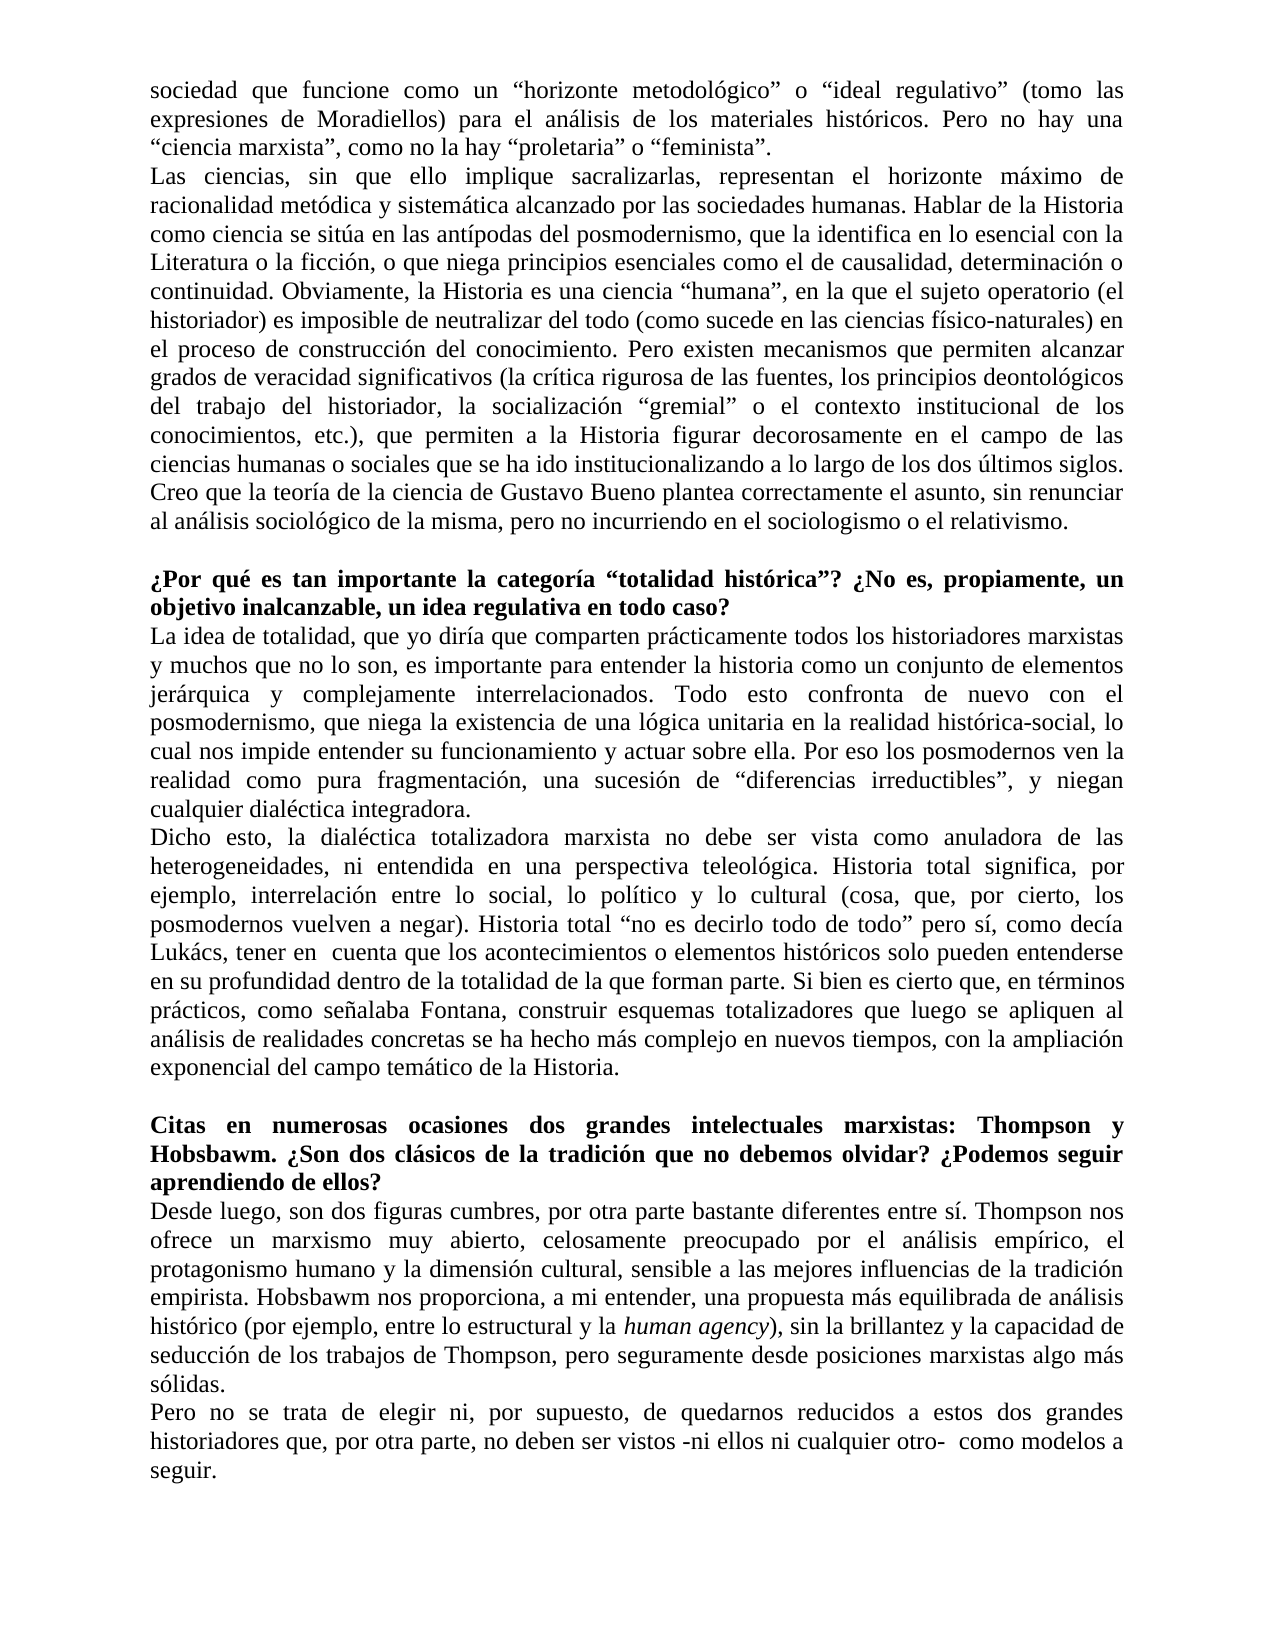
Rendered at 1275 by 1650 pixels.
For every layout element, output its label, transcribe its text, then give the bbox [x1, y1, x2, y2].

text Pero no se trata de elegir ni, por supuesto, de quedarnos reducidos a estos dos grandes historiadores que, por otra parte, no deben ser vistos -ni ellos ni cualquier otro- como modelos a seguir. [150, 1397, 1125, 1484]
text Citas en numerosas ocasiones dos grandes intelectuales marxistas: Thompson y Hobsbawm. ¿Son dos clásicos de la tradición que no debemos olvidar? ¿Podemos seguir aprendiendo de ellos? [150, 1110, 1125, 1196]
text Dicho esto, la dialéctica totalizadora marxista no debe ser vista como anuladora de las heterogeneidades, ni entendida en una perspectiva teleológica. Historia total significa, por ejemplo, interrelación entre lo social, lo político y lo cultural (cosa, que, por cierto, los posmodernos vuelven a negar). Historia total “no es decirlo todo de todo” pero sí, como decía Lukács, tener en cuenta que los acontecimientos o elementos históricos solo pueden entenderse en su profundidad dentro de la totalidad de la que forman parte. Si bien es cierto que, en términos prácticos, como señalaba Fontana, construir esquemas totalizadores que luego se apliquen al análisis de realidades concretas se ha hecho más complejo en nuevos tiempos, con la ampliación exponencial del campo temático de la Historia. [150, 822, 1125, 1081]
text La idea de totalidad, que yo diría que comparten prácticamente todos los historiadores marxistas y muchos que no lo son, es importante para entender la historia como un conjunto de elementos jerárquica y complejamente interrelacionados. Todo esto confronta de nuevo con el posmodernismo, que niega la existencia de una lógica unitaria en la realidad histórica-social, lo cual nos impide entender su funcionamiento y actuar sobre ella. Por eso los posmodernos ven la realidad como pura fragmentación, una sucesión de “diferencias irreductibles”, y niegan cualquier dialéctica integradora. [150, 621, 1125, 822]
text ¿Por qué es tan importante la categoría “totalidad histórica”? ¿No es, propiamente, un objetivo inalcanzable, un idea regulativa en todo caso? [150, 564, 1125, 621]
text Las ciencias, sin que ello implique sacralizarlas, representan el horizonte máximo de racionalidad metódica y sistemática alcanzado por las sociedades humanas. Hablar de la Historia como ciencia se sitúa en las antípodas del posmodernismo, que la identifica en lo esencial con la Literatura o la ficción, o que niega principios esenciales como el de causalidad, determinación o continuidad. Obviamente, la Historia es una ciencia “humana”, en la que el sujeto operatorio (el historiador) es imposible de neutralizar del todo (como sucede en las ciencias físico-naturales) en el proceso de construcción del conocimiento. Pero existen mecanismos que permiten alcanzar grados de veracidad significativos (la crítica rigurosa de las fuentes, los principios deontológicos del trabajo del historiador, la socialización “gremial” o el contexto institucional de los conocimientos, etc.), que permiten a la Historia figurar decorosamente en el campo de las ciencias humanas o sociales que se ha ido institucionalizando a lo largo de los dos últimos siglos. Creo que la teoría de la ciencia de Gustavo Bueno plantea correctamente el asunto, sin renunciar al análisis sociológico de la misma, pero no incurriendo en el sociologismo o el relativismo. [150, 161, 1125, 535]
text sociedad que funcione como un “horizonte metodológico” o “ideal regulativo” (tomo las expresiones de Moradiellos) para el análisis de los materiales históricos. Pero no hay una “ciencia marxista”, como no la hay “proletaria” o “feminista”. [150, 75, 1125, 161]
text Desde luego, son dos figuras cumbres, por otra parte bastante diferentes entre sí. Thompson nos ofrece un marxismo muy abierto, celosamente preocupado por el análisis empírico, el protagonismo humano y la dimensión cultural, sensible a las mejores influencias de la tradición empirista. Hobsbawm nos proporciona, a mi entender, una propuesta más equilibrada de análisis histórico (por ejemplo, entre lo estructural y la human agency), sin la brillantez y la capacidad de seducción de los trabajos de Thompson, pero seguramente desde posiciones marxistas algo más sólidas. [150, 1196, 1125, 1397]
